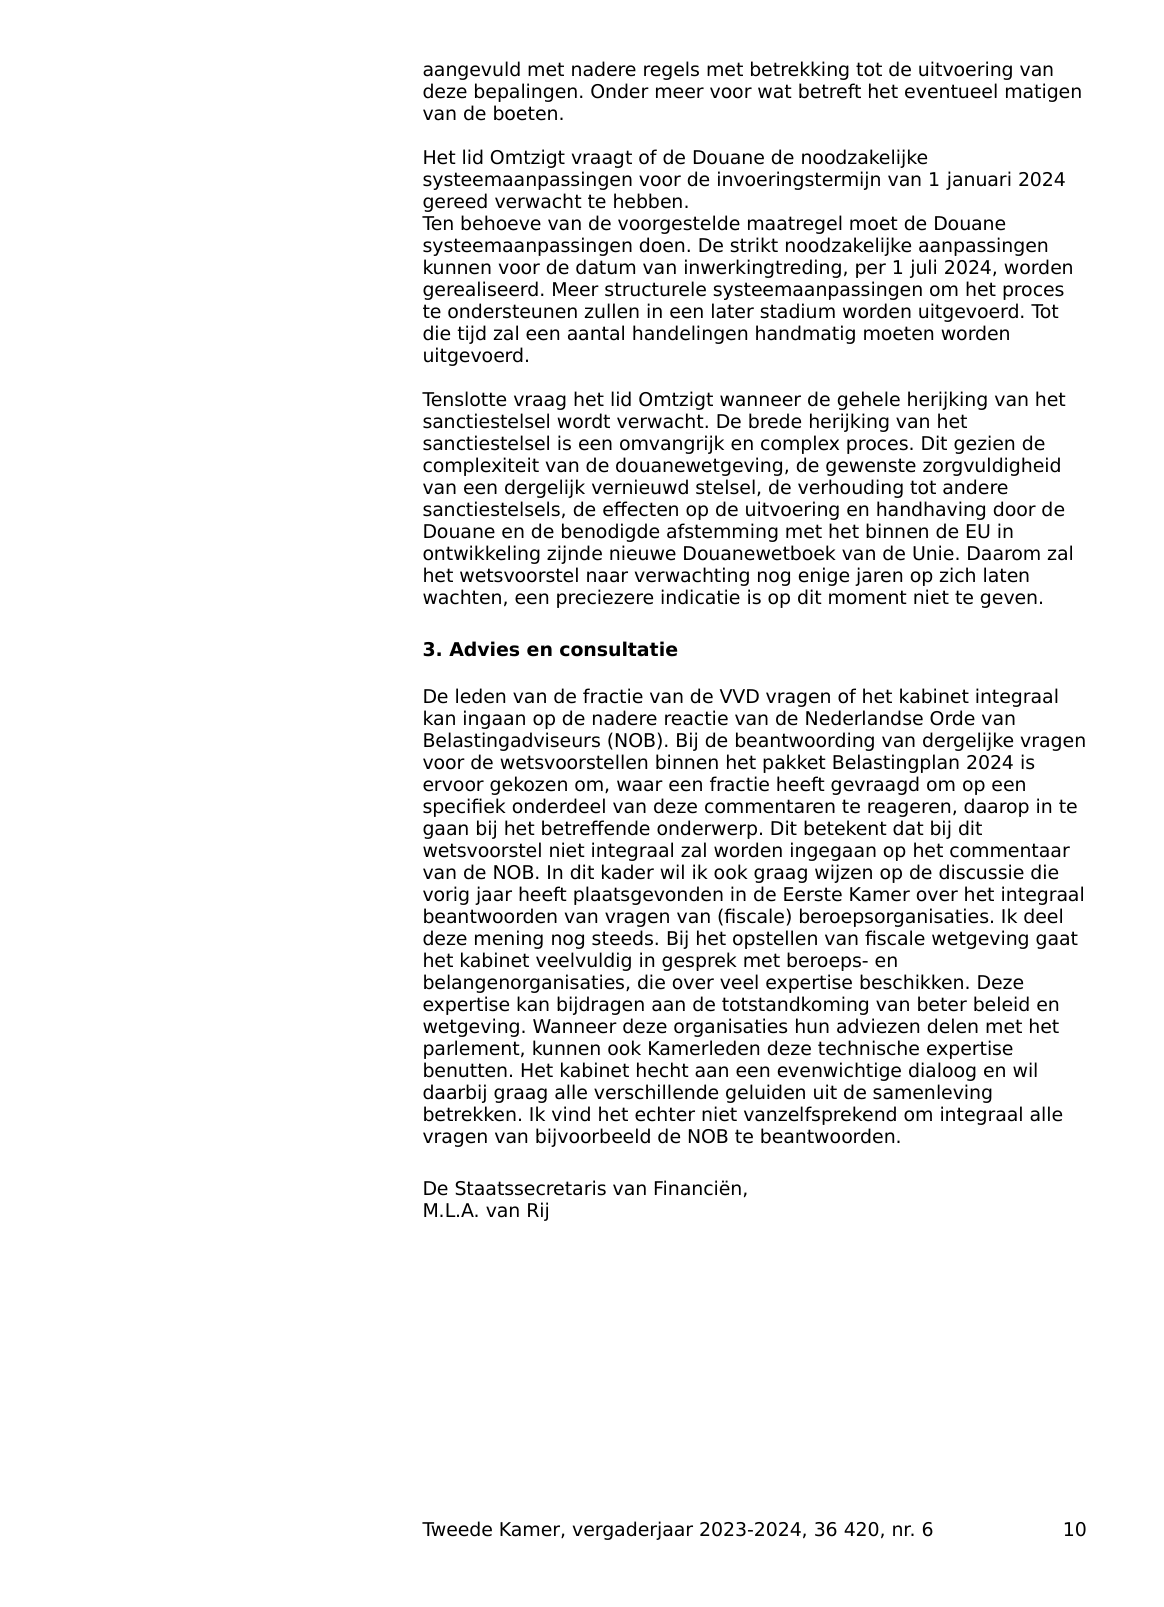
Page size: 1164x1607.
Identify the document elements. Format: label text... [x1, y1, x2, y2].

text aangevuld met nadere regels met betrekking tot de uitvoering van deze bepalingen. Onder meer voor wat betreft het eventueel matigen van de boeten. [422, 59, 1087, 125]
text Tenslotte vraag het lid Omtzigt wanneer de gehele herijking van het sanctiestelsel wordt verwacht. De brede herijking van het sanctiestelsel is een omvangrijk en complex proces. Dit gezien de complexiteit van de douanewetgeving, de gewenste zorgvuldigheid van een dergelijk vernieuwd stelsel, de verhouding tot andere sanctiestelsels, de effecten op de uitvoering en handhaving door de Douane en de benodigde afstemming met het binnen de EU in ontwikkeling zijnde nieuwe Douanewetboek van de Unie. Daarom zal het wetsvoorstel naar verwachting nog enige jaren op zich laten wachten, een preciezere indicatie is op dit moment niet te geven. [422, 389, 1087, 609]
text De leden van de fractie van de VVD vragen of het kabinet integraal kan ingaan op de nadere reactie van de Nederlandse Orde van Belastingadviseurs (NOB). Bij de beantwoording van dergelijke vragen voor de wetsvoorstellen binnen het pakket Belastingplan 2024 is ervoor gekozen om, waar een fractie heeft gevraagd om op een specifiek onderdeel van deze commentaren te reageren, daarop in te gaan bij het betreffende onderwerp. Dit betekent dat bij dit wetsvoorstel niet integraal zal worden ingegaan op het commentaar van de NOB. In dit kader wil ik ook graag wijzen op de discussie die vorig jaar heeft plaatsgevonden in de Eerste Kamer over het integraal beantwoorden van vragen van (fiscale) beroepsorganisaties. Ik deel deze mening nog steeds. Bij het opstellen van fiscale wetgeving gaat het kabinet veelvuldig in gesprek met beroeps- en belangenorganisaties, die over veel expertise beschikken. Deze expertise kan bijdragen aan de totstandkoming van beter beleid en wetgeving. Wanneer deze organisaties hun adviezen delen met het parlement, kunnen ook Kamerleden deze technische expertise benutten. Het kabinet hecht aan een evenwichtige dialoog en wil daarbij graag alle verschillende geluiden uit de samenleving betrekken. Ik vind het echter niet vanzelfsprekend om integraal alle vragen van bijvoorbeeld de NOB te beantwoorden. [422, 686, 1087, 1147]
text Ten behoeve van de voorgestelde maatregel moet de Douane systeemaanpassingen doen. De strikt noodzakelijke aanpassingen kunnen voor de datum van inwerkingtreding, per 1 juli 2024, worden gerealiseerd. Meer structurele systeemaanpassingen om het proces te ondersteunen zullen in een later stadium worden uitgevoerd. Tot die tijd zal een aantal handelingen handmatig moeten worden uitgevoerd. [422, 213, 1087, 367]
text De Staatssecretaris van Financiën, M.L.A. van Rij [422, 1177, 1087, 1221]
text Het lid Omtzigt vraagt of de Douane de noodzakelijke systeemaanpassingen voor de invoeringstermijn van 1 januari 2024 gereed verwacht te hebben. [422, 147, 1087, 213]
subtitle 3. Advies en consultatie [422, 639, 1087, 661]
